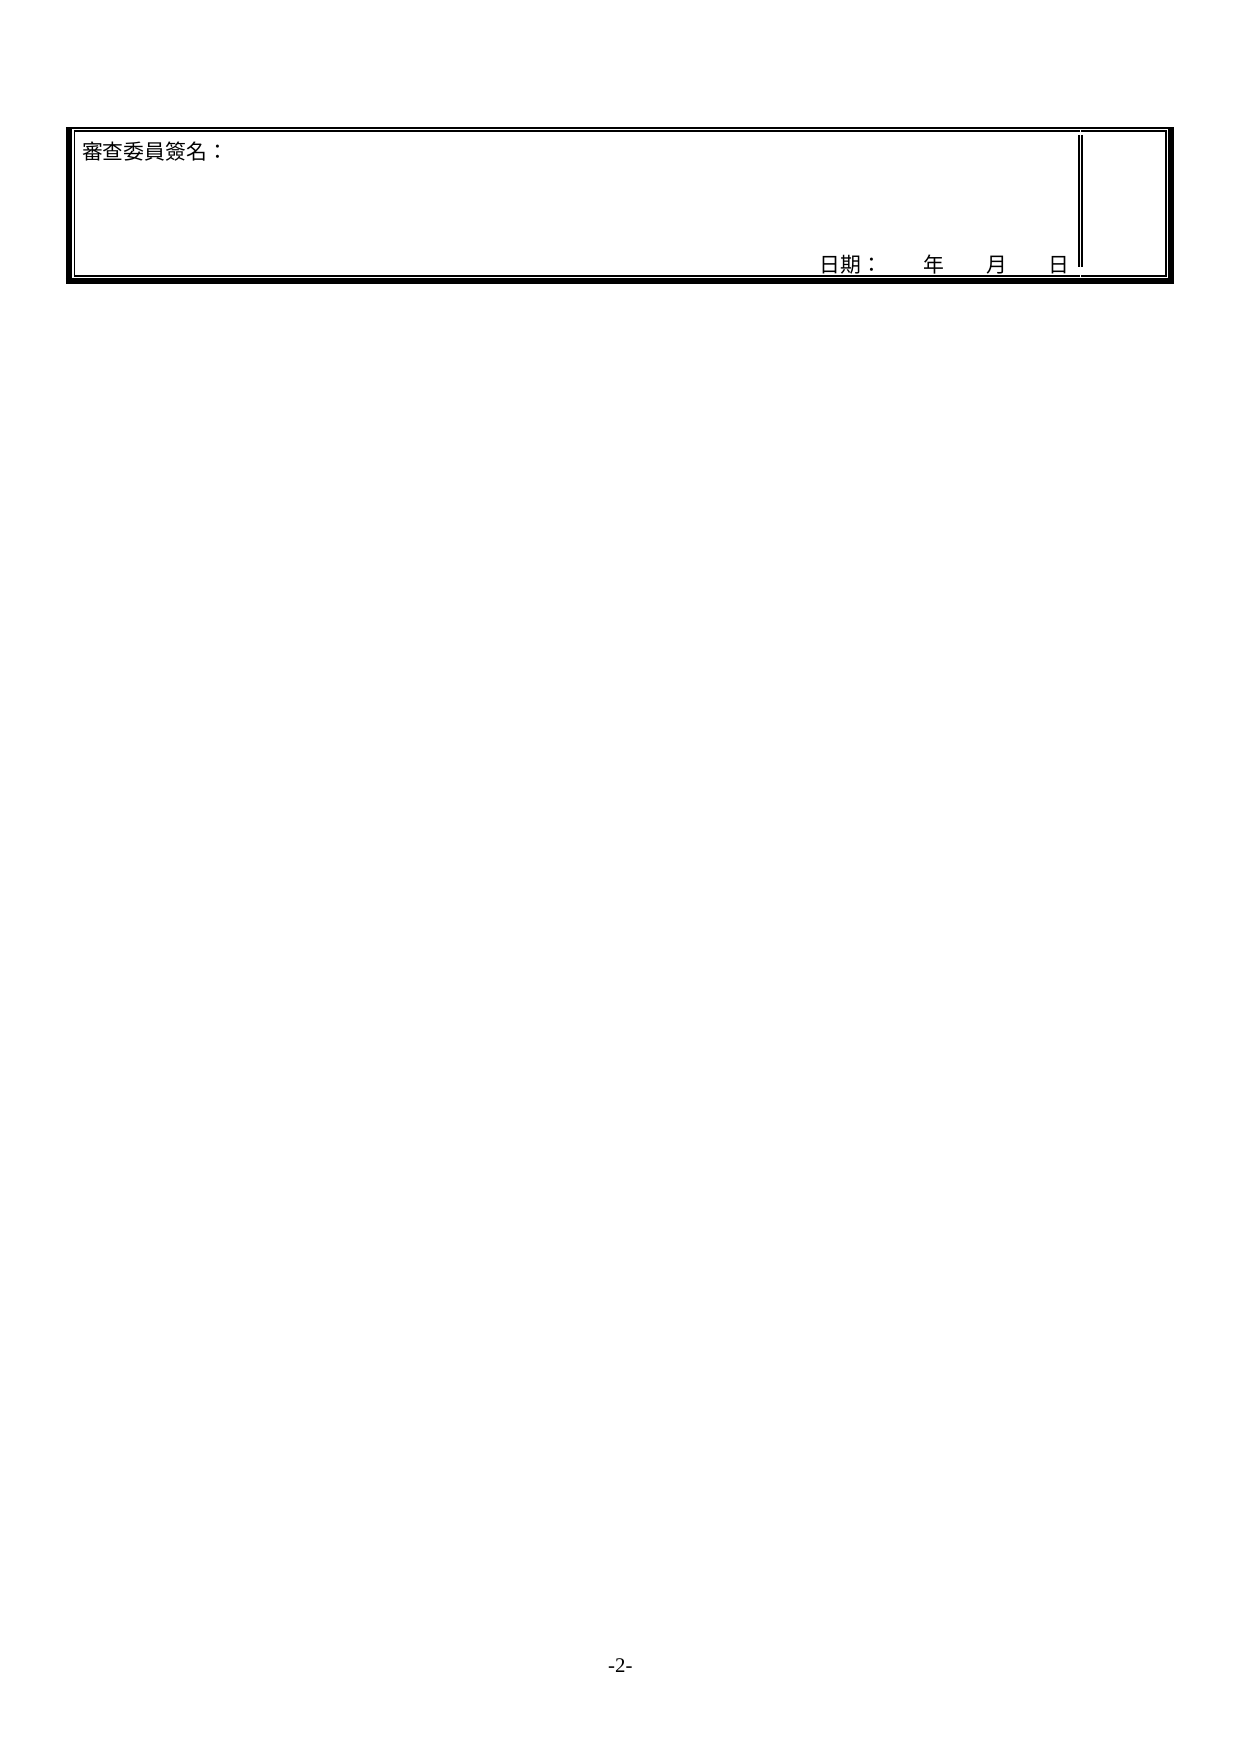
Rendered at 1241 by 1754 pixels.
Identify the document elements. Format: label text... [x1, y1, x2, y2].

table_cell [1081, 132, 1165, 275]
table_cell 審查委員簽名： 日期： 年 月 日 [72, 129, 1081, 275]
